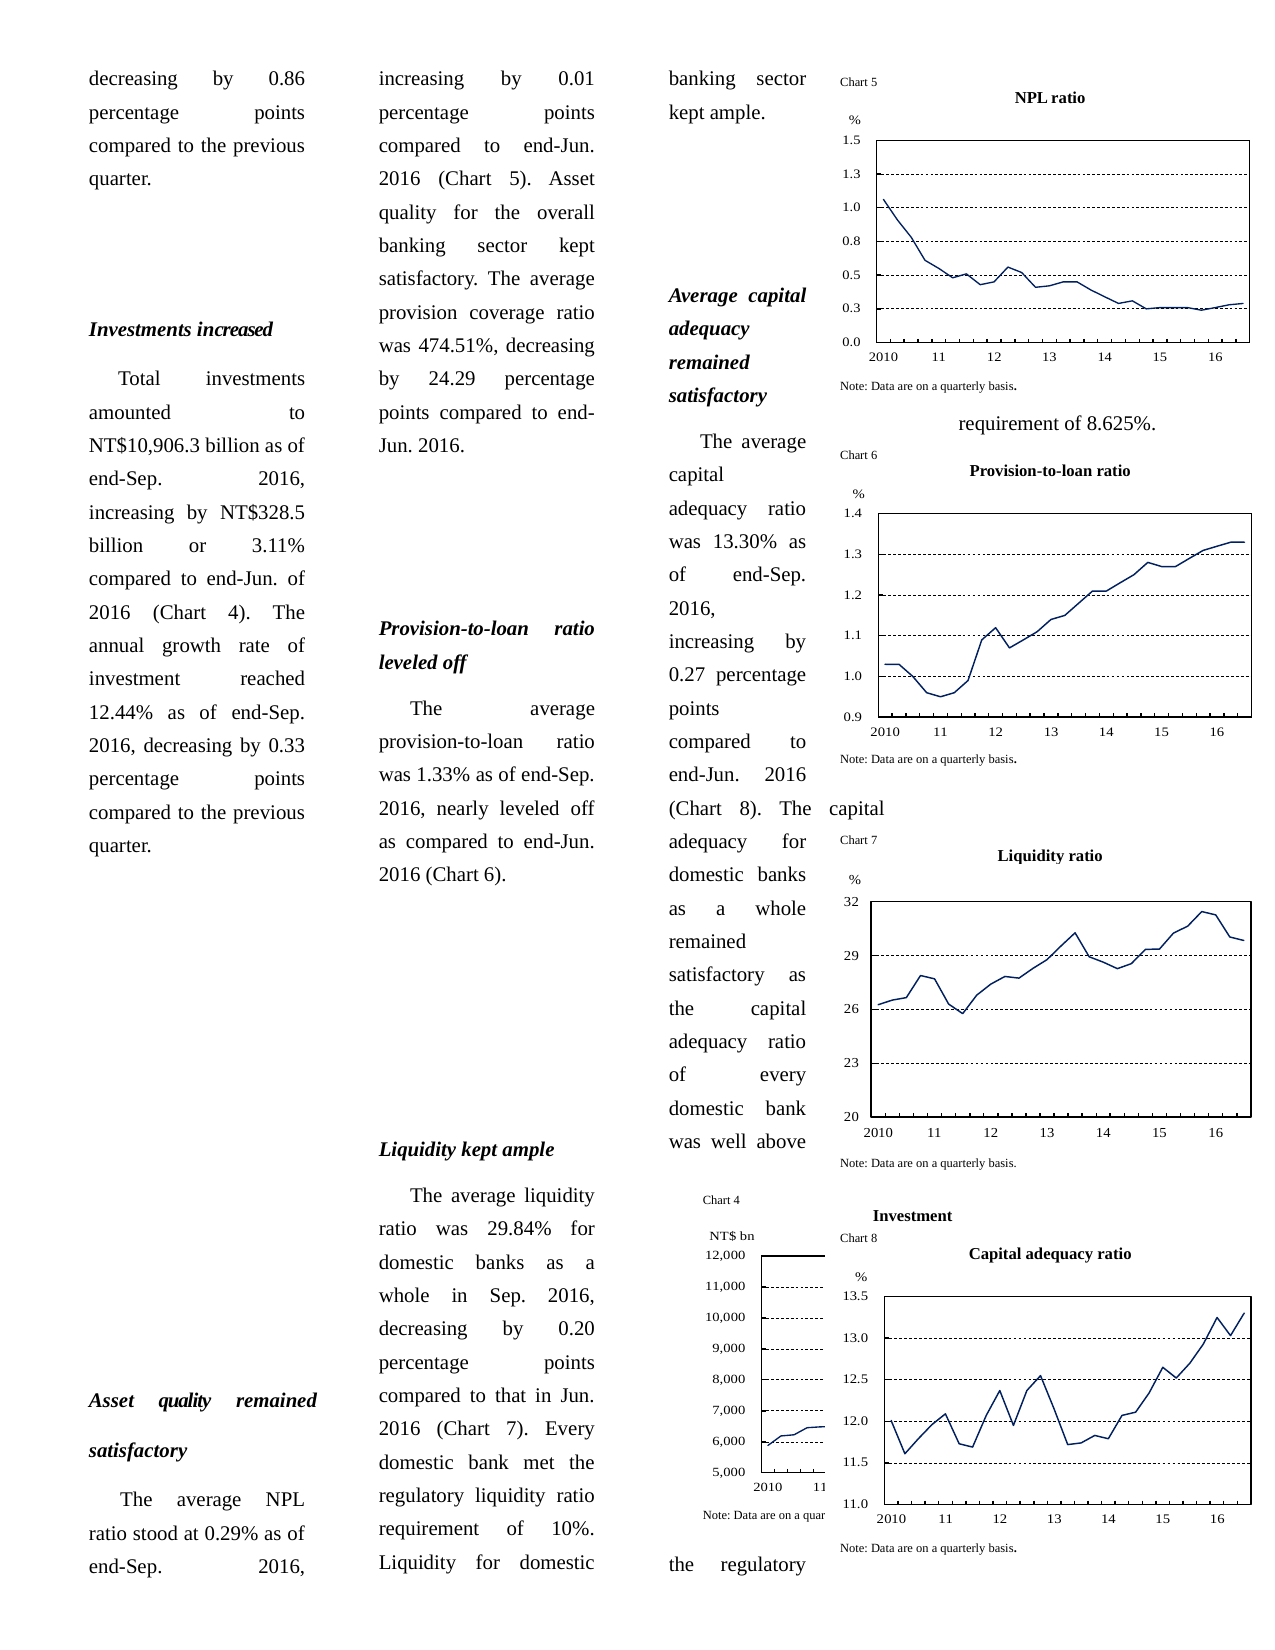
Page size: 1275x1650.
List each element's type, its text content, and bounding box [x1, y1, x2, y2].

text The average liquidity ratio was 29.84% for domestic banks as a whole in Sep. 2016, decreasing by 0.20 percentage points compared to that in Jun. 2016 (Chart 7). Every domestic bank met the regulatory liquidity ratio requirement of 10%. Liquidity for domestic [378, 1176, 595, 1576]
text Provision-to-loan ratio [840, 463, 1260, 480]
text Investments increased [89, 297, 317, 347]
text The average capital adequacy ratio was 13.30% as of end-Sep. 2016, increasing by 0.27 percentage points compared to end-Jun. 2016 (Chart 8). The capital adequacy for domestic banks as a whole remained satisfactory as the capital adequacy ratio of every domestic bank was well above the regulatory requirement of 8.625%. [668, 422, 885, 1578]
text Chart 5 [840, 73, 1260, 90]
text Note: Data are on a quarterly basis. [840, 368, 1260, 393]
text increasing by 0.01 percentage points compared to end-Jun. 2016 (Chart 5). Asset quality for the overall banking sector kept satisfactory. The average provision coverage ratio was 474.51%, decreasing by 24.29 percentage points compared to end-Jun. 2016. [378, 59, 595, 459]
text Provision-to-loan ratio leveled off [825, 439, 1275, 776]
text Note: Data are on a quarterly basis. [840, 1146, 1260, 1171]
text The average NPL ratio stood at 0.29% as of end-Sep. 2016, [89, 1480, 305, 1580]
text Provision-to-loan ratio leveled off [378, 609, 595, 676]
text Asset quality remained satisfactory [89, 1367, 317, 1467]
text Average capital adequacy remained satisfactory [668, 66, 1275, 409]
text Chart 7 [840, 831, 1260, 848]
text Note: Data are on a quarterly basis. [703, 1497, 825, 1522]
text Capital adequacy ratio [840, 1246, 1260, 1262]
text Liquidity kept ample [378, 1130, 595, 1163]
text Chart 6 [840, 446, 1260, 463]
text NPL ratio [840, 90, 1260, 107]
text Chart 4 [703, 1191, 1122, 1208]
text decreasing by 0.86 percentage points compared to the previous quarter. [89, 59, 305, 192]
text Liquidity ratio [840, 848, 1260, 864]
text The average provision-to-loan ratio was 1.33% as of end-Sep. 2016, nearly leveled off as compared to end-Jun. 2016 (Chart 6). [378, 688, 595, 888]
text Note: Data are on a quarterly basis. [840, 1530, 1260, 1555]
text banking sector kept ample. [668, 59, 885, 126]
text Investment [703, 1208, 1122, 1224]
text Note: Data are on a quarterly basis. [840, 741, 1260, 766]
text Chart 8 [840, 1229, 1260, 1246]
text Total investments amounted to NT$10,906.3 billion as of end-Sep. 2016, increasing by NT$328.5 billion or 3.11% compared to end-Jun. of 2016 (Chart 4). The annual growth rate of investment reached 12.44% as of end-Sep. 2016, decreasing by 0.33 percentage points compared to the previous quarter. [89, 359, 305, 859]
text The average capital adequacy ratio was 13.30% as of end-Sep. 2016, increasing by 0.27 percentage points compared to end-Jun. 2016 (Chart 8). The capital adequacy for domestic banks as a whole remained satisfactory as the capital adequacy ratio of every domestic bank was well above the regulatory requirement of 8.625%. [958, 403, 1174, 437]
text Investments increased [687, 1183, 1137, 1530]
